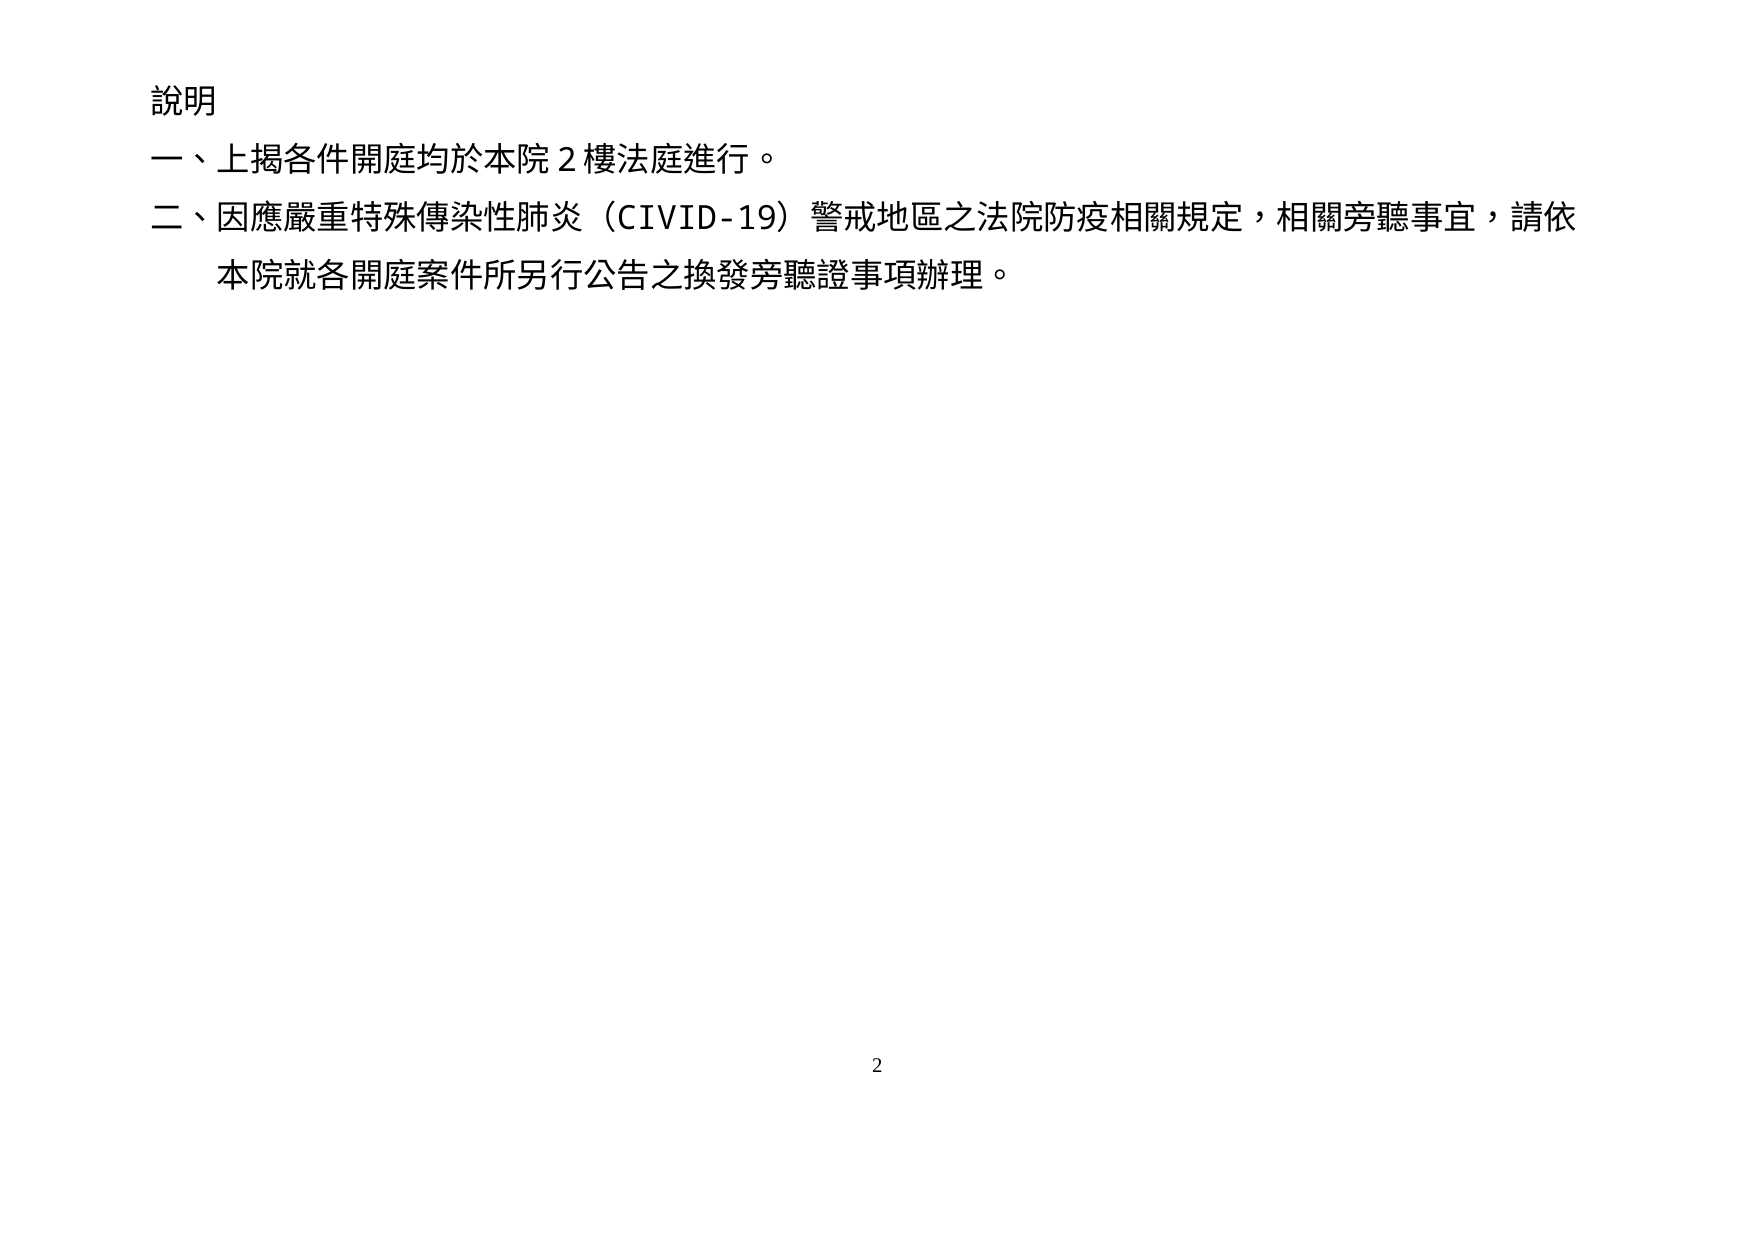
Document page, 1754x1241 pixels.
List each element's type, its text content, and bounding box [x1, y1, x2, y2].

text 二、因應嚴重特殊傳染性肺炎（CIVID-19）警戒地區之法院防疫相關規定，相關旁聽事宜，請依本院就各開庭案件所另行公告之換發旁聽證事項辦理。 [150, 191, 1604, 297]
text 說明 [150, 75, 1604, 123]
text 一、上揭各件開庭均於本院2樓法庭進行。 [150, 133, 1604, 181]
